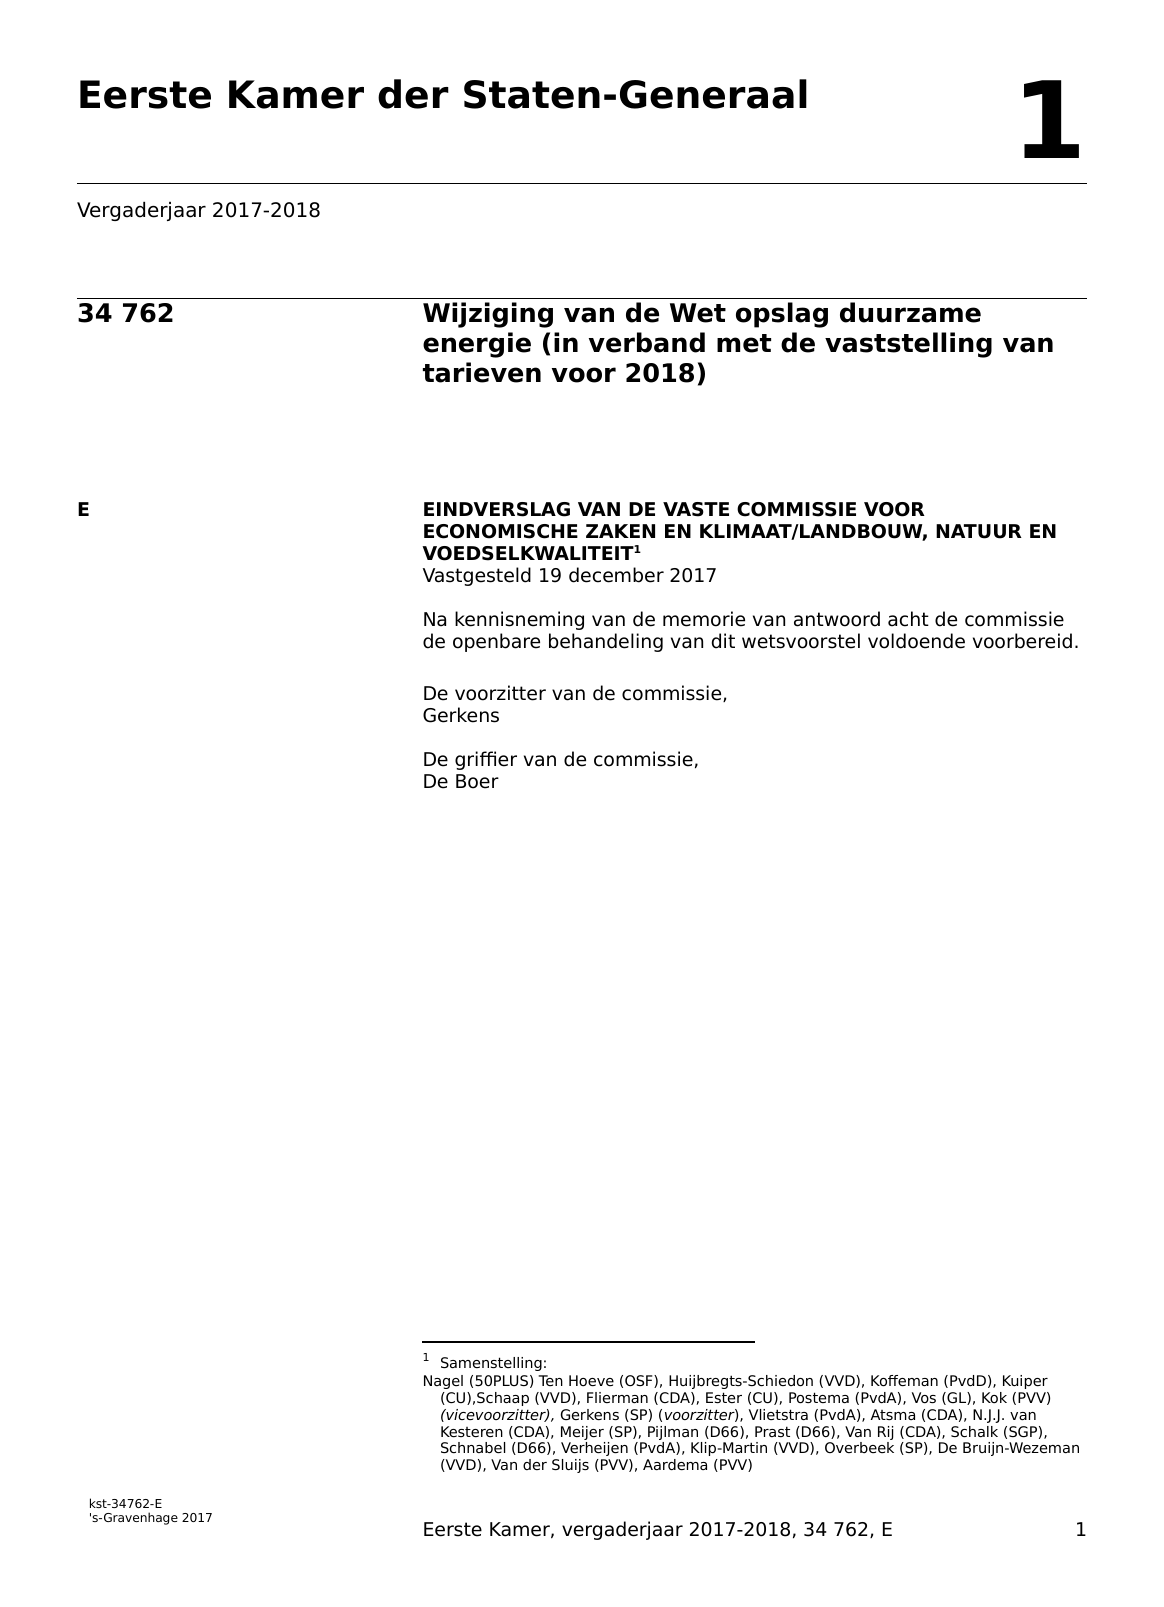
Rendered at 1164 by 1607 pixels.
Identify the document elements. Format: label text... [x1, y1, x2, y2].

subtitle 34 762 Wijziging van de Wet opslag duurzame energie (in verband met de vaststelling van tarieven voor 2018) [77, 299, 1087, 388]
subtitle E EINDVERSLAG VAN DE VASTE COMMISSIE VOOR ECONOMISCHE ZAKEN EN KLIMAAT/LANDBOUW, NATUUR EN VOEDSELKWALITEIT [77, 499, 1087, 565]
text De griffier van de commissie, De Boer [422, 749, 1087, 793]
text kst-34762-E [88, 1497, 323, 1511]
text De voorzitter van de commissie, Gerkens [422, 683, 1087, 727]
text Vastgesteld 19 december 2017 [422, 565, 1087, 587]
text Samenstelling: [422, 1351, 1087, 1373]
table_header Eerste Kamer der Staten-Generaal [77, 59, 886, 183]
text Na kennisneming van de memorie van antwoord acht de commissie de openbare behandeling van dit wetsvoorstel voldoende voorbereid. [422, 609, 1087, 653]
text Nagel (50PLUS) Ten Hoeve (OSF), Huijbregts-Schiedon (VVD), Koffeman (PvdD), Kuiper (CU),Schaap (VVD), Flierman (CDA), Ester (CU), Postema (PvdA), Vos (GL), Kok (PVV) (vicevoorzitter), Gerkens (SP) (voorzitter), Vlietstra (PvdA), Atsma (CDA), N.J.J. van Kesteren (CDA), Meijer (SP), Pijlman (D66), Prast (D66), Van Rij (CDA), Schalk (SGP), Schnabel (D66), Verheijen (PvdA), Klip-Martin (VVD), Overbeek (SP), De Bruijn-Wezeman (VVD), Van der Sluijs (PVV), Aardema (PVV) [422, 1373, 1087, 1474]
table_cell Vergaderjaar 2017-2018 [77, 184, 1087, 298]
text 's-Gravenhage 2017 [88, 1511, 323, 1525]
table_header 1 [886, 59, 1087, 183]
